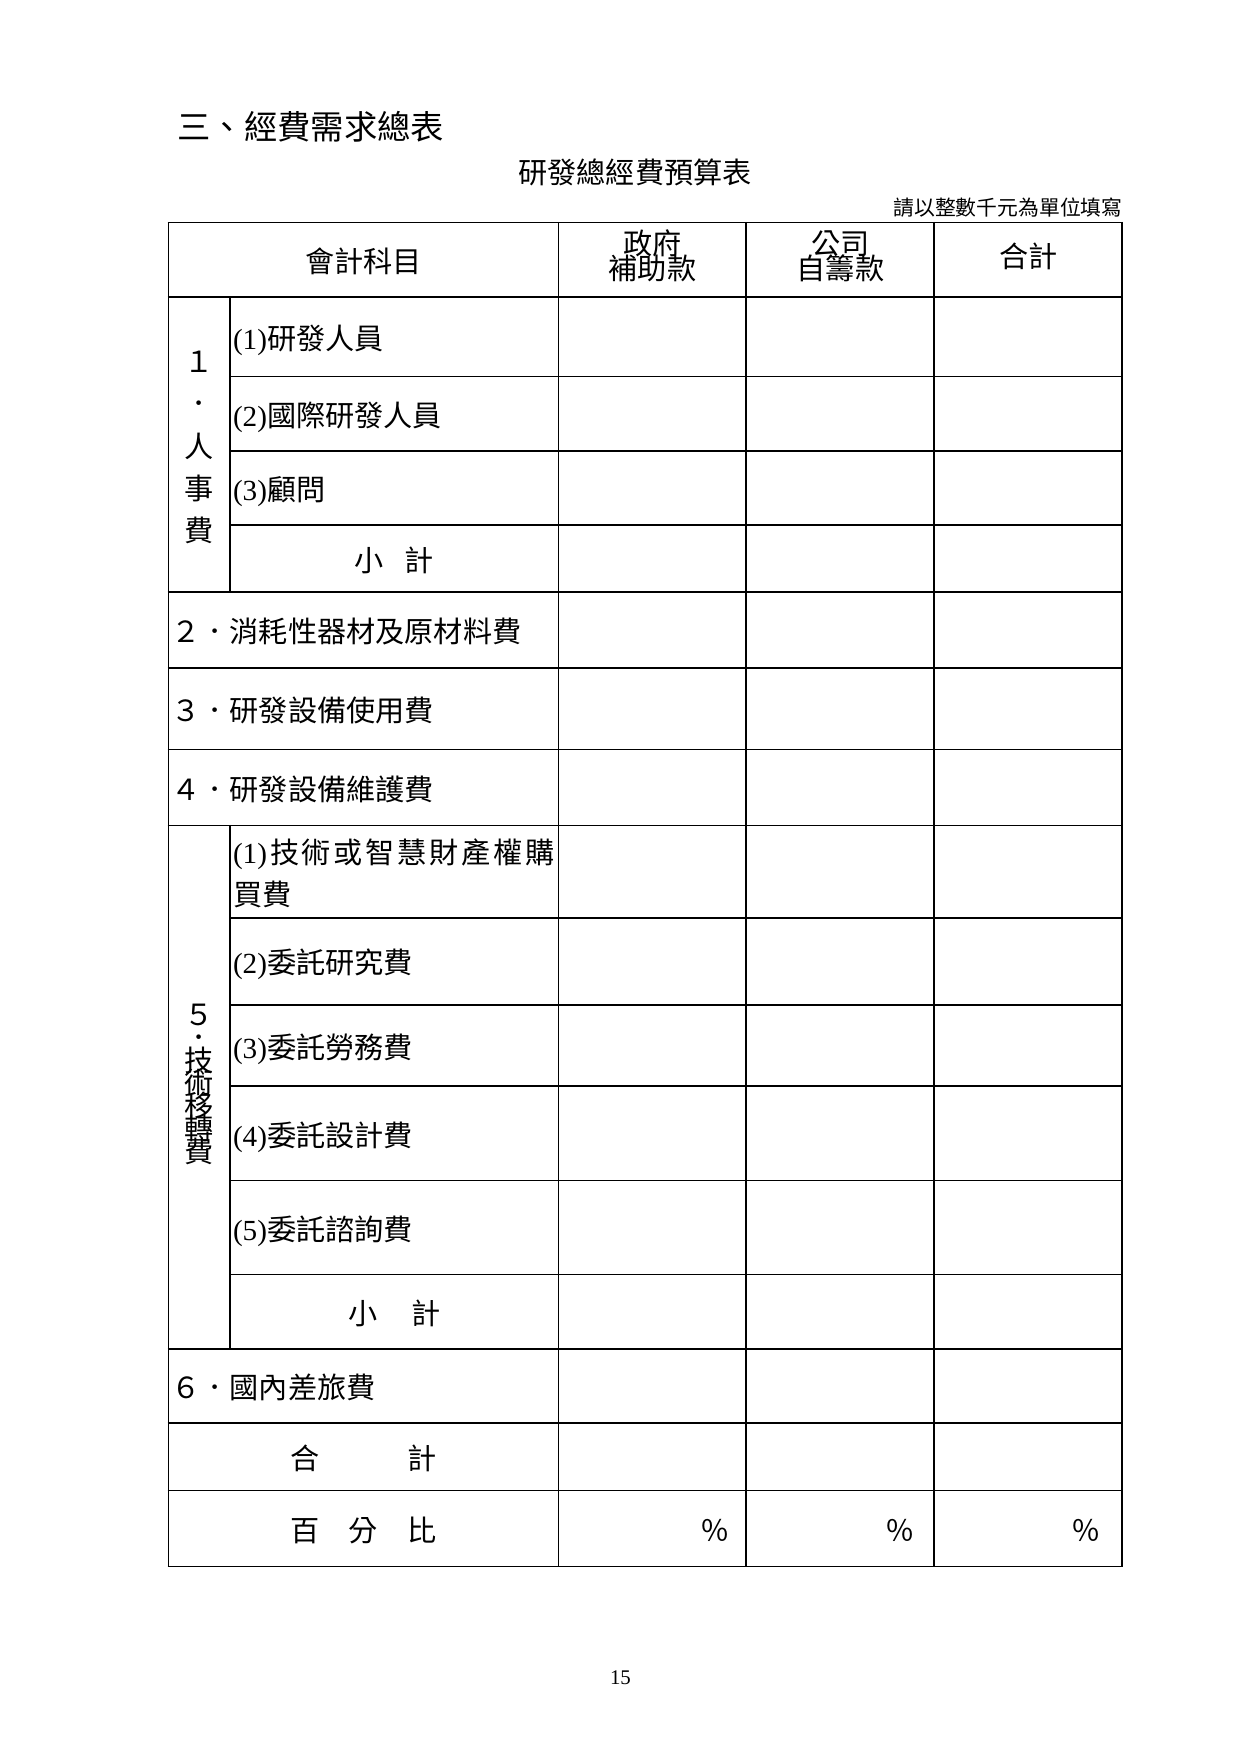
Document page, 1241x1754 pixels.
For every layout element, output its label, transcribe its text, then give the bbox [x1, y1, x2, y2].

table_cell [935, 919, 1121, 1004]
table_cell (3)委託勞務費 [231, 1006, 558, 1085]
table_cell [935, 750, 1121, 825]
table_cell [935, 298, 1121, 376]
table_cell [935, 826, 1121, 917]
table_cell [747, 298, 933, 376]
table_cell [559, 1087, 745, 1179]
table_cell 小計 [231, 1275, 558, 1348]
table_cell [559, 1424, 745, 1489]
table_cell ％ [935, 1491, 1121, 1566]
table_cell (2)國際研發人員 [231, 377, 558, 450]
table_header 公司 自籌款 [747, 223, 933, 296]
table_cell (1)研發人員 [231, 298, 558, 376]
table_cell ４．研發設備維護費 [169, 750, 558, 825]
table_cell [935, 1181, 1121, 1274]
table_cell [935, 1275, 1121, 1348]
table_cell [935, 377, 1121, 450]
table_cell [559, 1350, 745, 1422]
table_cell [559, 377, 745, 450]
table_cell [559, 1181, 745, 1274]
table_header 會計科目 [169, 223, 558, 296]
table_cell [559, 1275, 745, 1348]
table_cell [935, 1087, 1121, 1179]
table_cell 小計 [231, 526, 558, 591]
table_cell [747, 1181, 933, 1274]
table_cell [559, 593, 745, 667]
table_cell [747, 1006, 933, 1085]
table_cell [747, 1087, 933, 1179]
table_cell [935, 526, 1121, 591]
table_cell [935, 1006, 1121, 1085]
table_cell [559, 826, 745, 917]
table_cell [747, 1350, 933, 1422]
subtitle 三、經費需求總表 [177, 101, 1122, 149]
table_cell [747, 750, 933, 825]
table_header 合計 [935, 223, 1121, 296]
table_cell (1)技術或智慧財產權購買費 [231, 826, 558, 917]
table_cell [747, 1275, 933, 1348]
table_cell [559, 298, 745, 376]
table_cell ％ [747, 1491, 933, 1566]
table_cell [935, 1424, 1121, 1489]
table_cell 合 計 [169, 1424, 558, 1489]
table_cell [559, 526, 745, 591]
table_cell [559, 452, 745, 524]
table_cell [747, 1424, 933, 1489]
table_cell (3)顧問 [231, 452, 558, 524]
table_cell [935, 669, 1121, 749]
text 研發總經費預算表 [147, 149, 1122, 192]
table_header 政府 補助款 [559, 223, 745, 296]
table_cell ３．研發設備使用費 [169, 669, 558, 749]
text 請以整數千元為單位填寫 [147, 192, 1122, 222]
table_cell ２．消耗性器材及原材料費 [169, 593, 558, 667]
table_cell 百 分 比 [169, 1491, 558, 1566]
table_cell [935, 452, 1121, 524]
table_cell ％ [559, 1491, 745, 1566]
table_cell ６．國內差旅費 [169, 1350, 558, 1422]
table_cell [559, 669, 745, 749]
table_cell (4)委託設計費 [231, 1087, 558, 1179]
table_cell [747, 669, 933, 749]
table_cell [747, 826, 933, 917]
table_cell [747, 593, 933, 667]
table_cell １．人事費 [169, 298, 229, 591]
table_cell [935, 1350, 1121, 1422]
table_cell [747, 526, 933, 591]
table_cell [935, 593, 1121, 667]
table_cell (5)委託諮詢費 [231, 1181, 558, 1274]
table_cell (2)委託研究費 [231, 919, 558, 1004]
table_cell [559, 1006, 745, 1085]
table_cell [747, 452, 933, 524]
table_cell [747, 919, 933, 1004]
table_cell [559, 750, 745, 825]
table_cell [559, 919, 745, 1004]
table_cell ５．技術移轉費 [169, 826, 229, 1348]
table_cell [747, 377, 933, 450]
